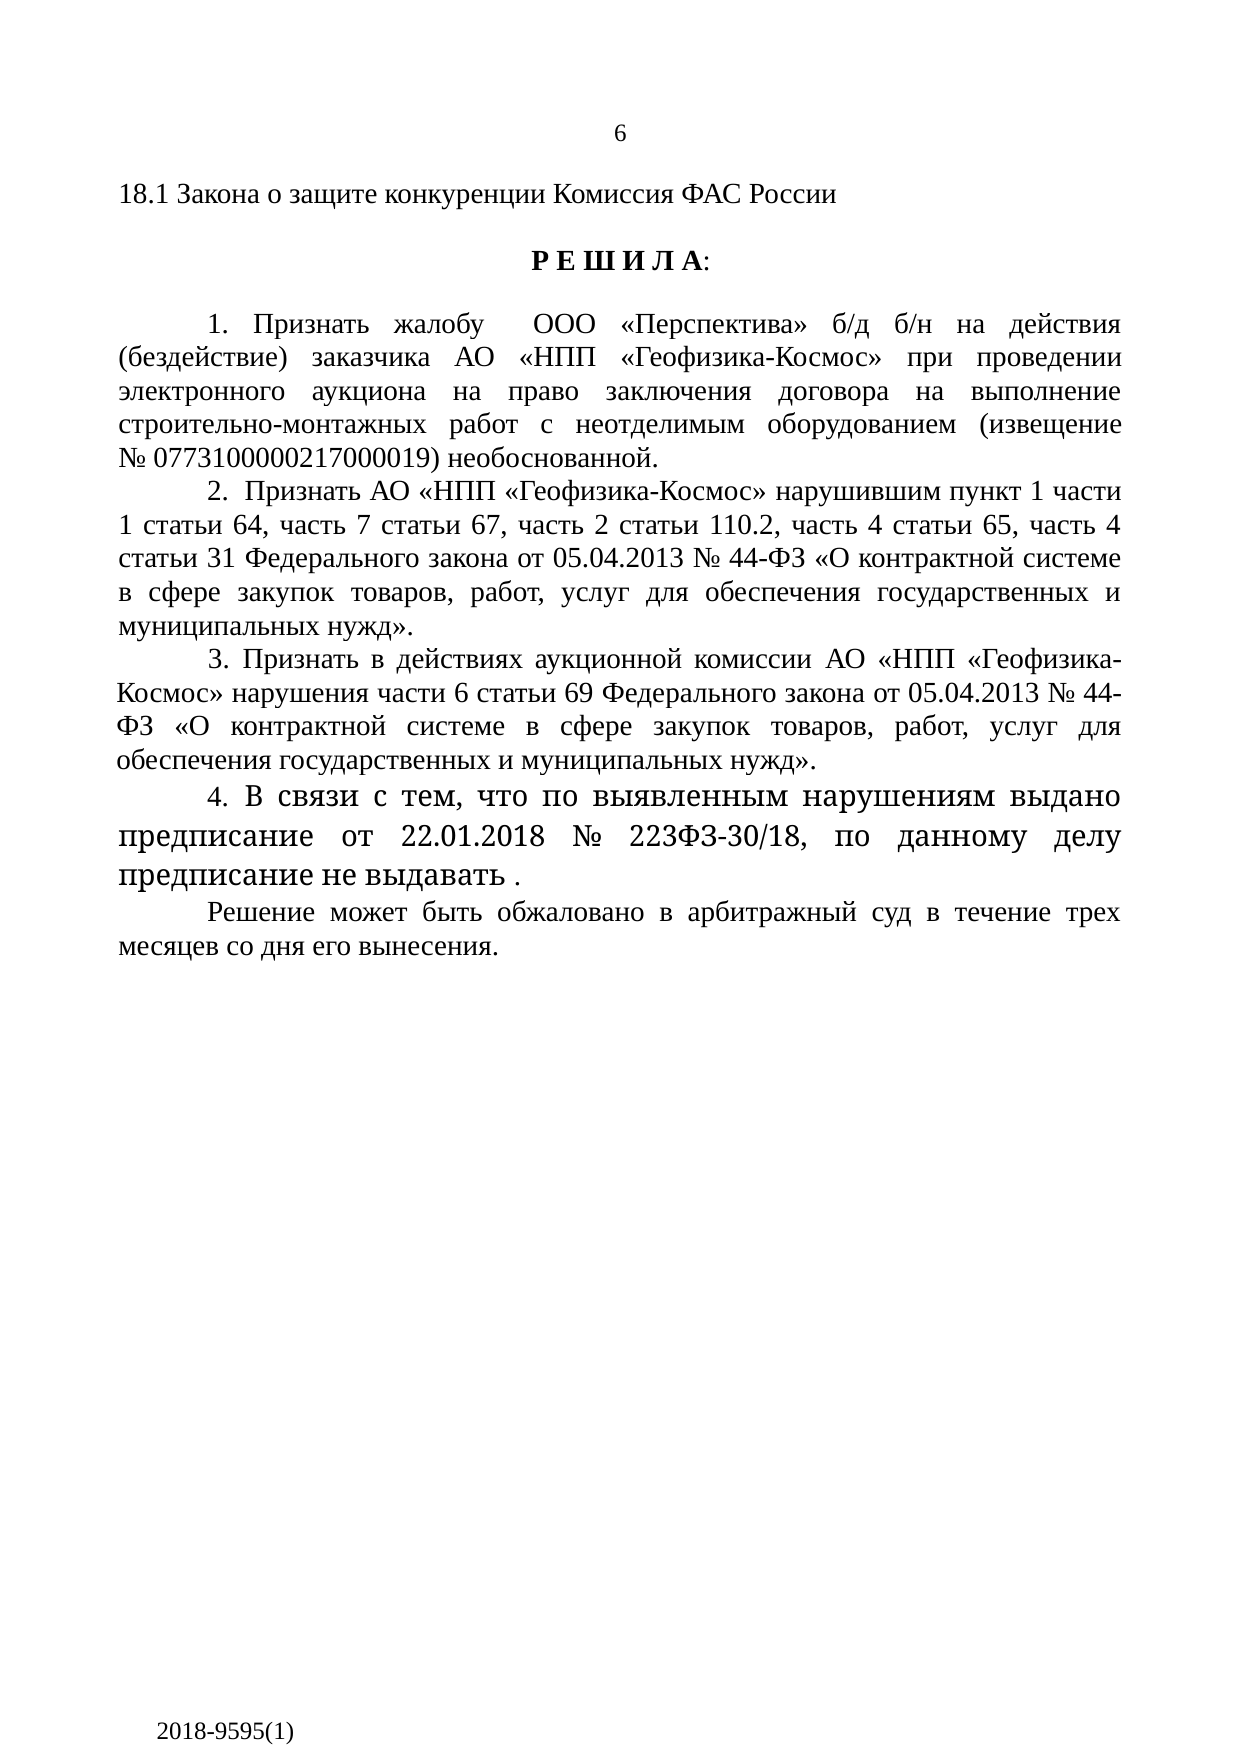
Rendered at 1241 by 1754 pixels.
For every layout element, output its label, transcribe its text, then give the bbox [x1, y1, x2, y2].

list Признать в действиях аукционной комиссии АО «НПП «Геофизика-Космос» нарушения части 6 статьи 69 Федерального закона от 05.04.2013 № 44-ФЗ «О контрактной системе в сфере закупок товаров, работ, услуг для обеспечения государственных и муниципальных нужд». [116, 641, 1122, 775]
text 1. Признать жалобу ООО «Перспектива» б/д б/н на действия (бездействие) заказчика АО «НПП «Геофизика-Космос» при проведении электронного аукциона на право заключения договора на выполнение строительно-монтажных работ с неотделимым оборудованием (извещение № 0773100000217000019) необоснованной. [118, 306, 1122, 473]
text 18.1 Закона о защите конкуренции Комиссия ФАС России [118, 176, 1122, 210]
list В связи с тем, что по выявленным нарушениям выдано предписание от 22.01.2018 № 223ФЗ-30/18, по данному делу предписание не выдавать . [118, 775, 1122, 894]
text Р Е Ш И Л А: [118, 243, 1122, 277]
list Признать АО «НПП «Геофизика-Космос» нарушившим пункт 1 части 1 статьи 64, часть 7 статьи 67, часть 2 статьи 110.2, часть 4 статьи 65, часть 4 статьи 31 Федерального закона от 05.04.2013 № 44-ФЗ «О контрактной системе в сфере закупок товаров, работ, услуг для обеспечения государственных и муниципальных нужд». [118, 473, 1122, 641]
text Решение может быть обжаловано в арбитражный суд в течение трех месяцев со дня его вынесения. [118, 894, 1122, 961]
